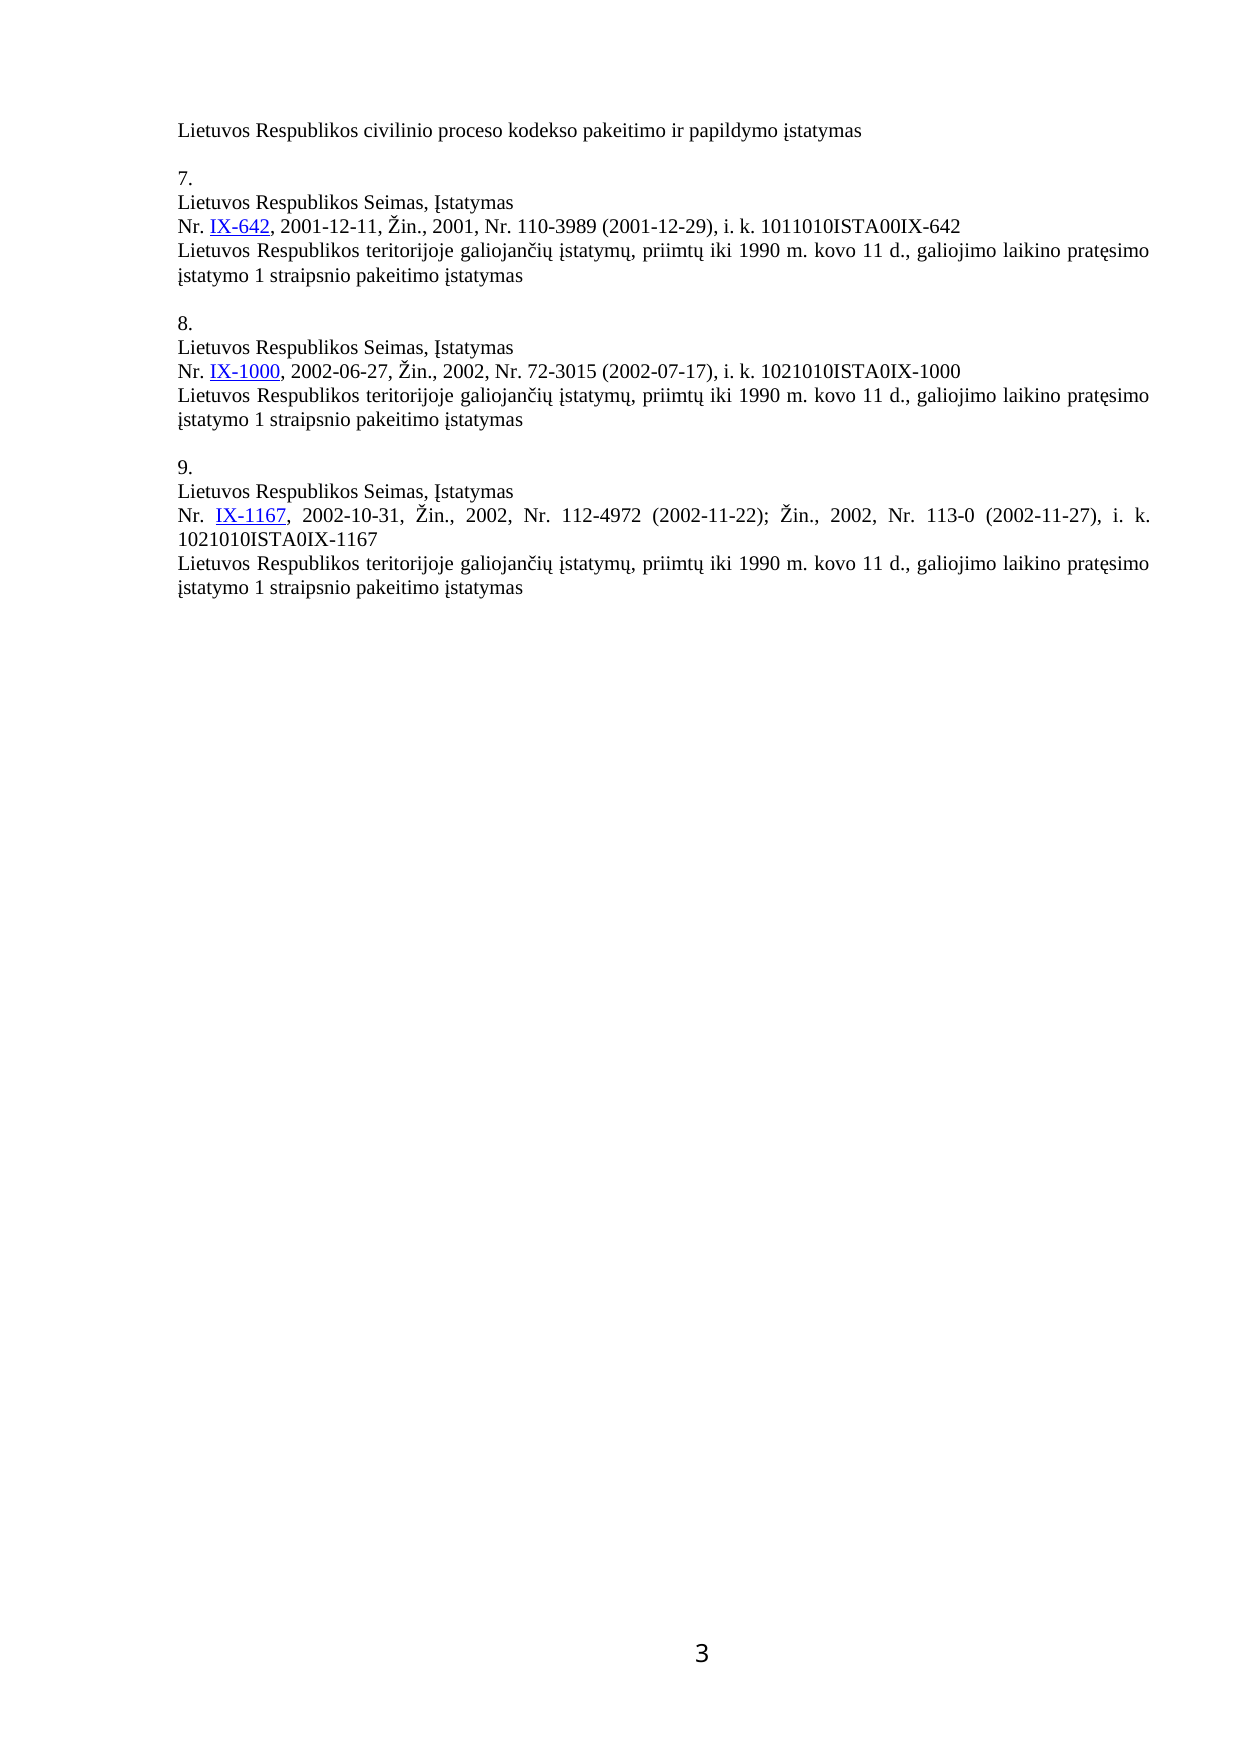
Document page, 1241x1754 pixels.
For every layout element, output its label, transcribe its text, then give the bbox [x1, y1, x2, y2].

text 8. [177, 311, 1152, 335]
text Lietuvos Respublikos teritorijoje galiojančių įstatymų, priimtų iki 1990 m. kovo 11 d., galiojimo laikino pratęsimo įstatymo 1 straipsnio pakeitimo įstatymas [177, 238, 1152, 287]
text Lietuvos Respublikos civilinio proceso kodekso pakeitimo ir papildymo įstatymas [177, 118, 1152, 142]
text 7. [177, 166, 1152, 190]
text Lietuvos Respublikos Seimas, Įstatymas [177, 335, 1152, 359]
text Lietuvos Respublikos teritorijoje galiojančių įstatymų, priimtų iki 1990 m. kovo 11 d., galiojimo laikino pratęsimo įstatymo 1 straipsnio pakeitimo įstatymas [177, 551, 1152, 599]
text Nr. IX-1000, 2002-06-27, Žin., 2002, Nr. 72-3015 (2002-07-17), i. k. 1021010ISTA0IX-1000 [177, 359, 1152, 383]
text Lietuvos Respublikos Seimas, Įstatymas [177, 190, 1152, 214]
text 9. [177, 455, 1152, 479]
text Lietuvos Respublikos teritorijoje galiojančių įstatymų, priimtų iki 1990 m. kovo 11 d., galiojimo laikino pratęsimo įstatymo 1 straipsnio pakeitimo įstatymas [177, 383, 1152, 431]
text Nr. IX-1167, 2002-10-31, Žin., 2002, Nr. 112-4972 (2002-11-22); Žin., 2002, Nr. 113-0 (2002-11-27), i. k. 1021010ISTA0IX-1167 [177, 503, 1152, 551]
text Nr. IX-642, 2001-12-11, Žin., 2001, Nr. 110-3989 (2001-12-29), i. k. 1011010ISTA00IX-642 [177, 214, 1152, 238]
text Lietuvos Respublikos Seimas, Įstatymas [177, 479, 1152, 503]
